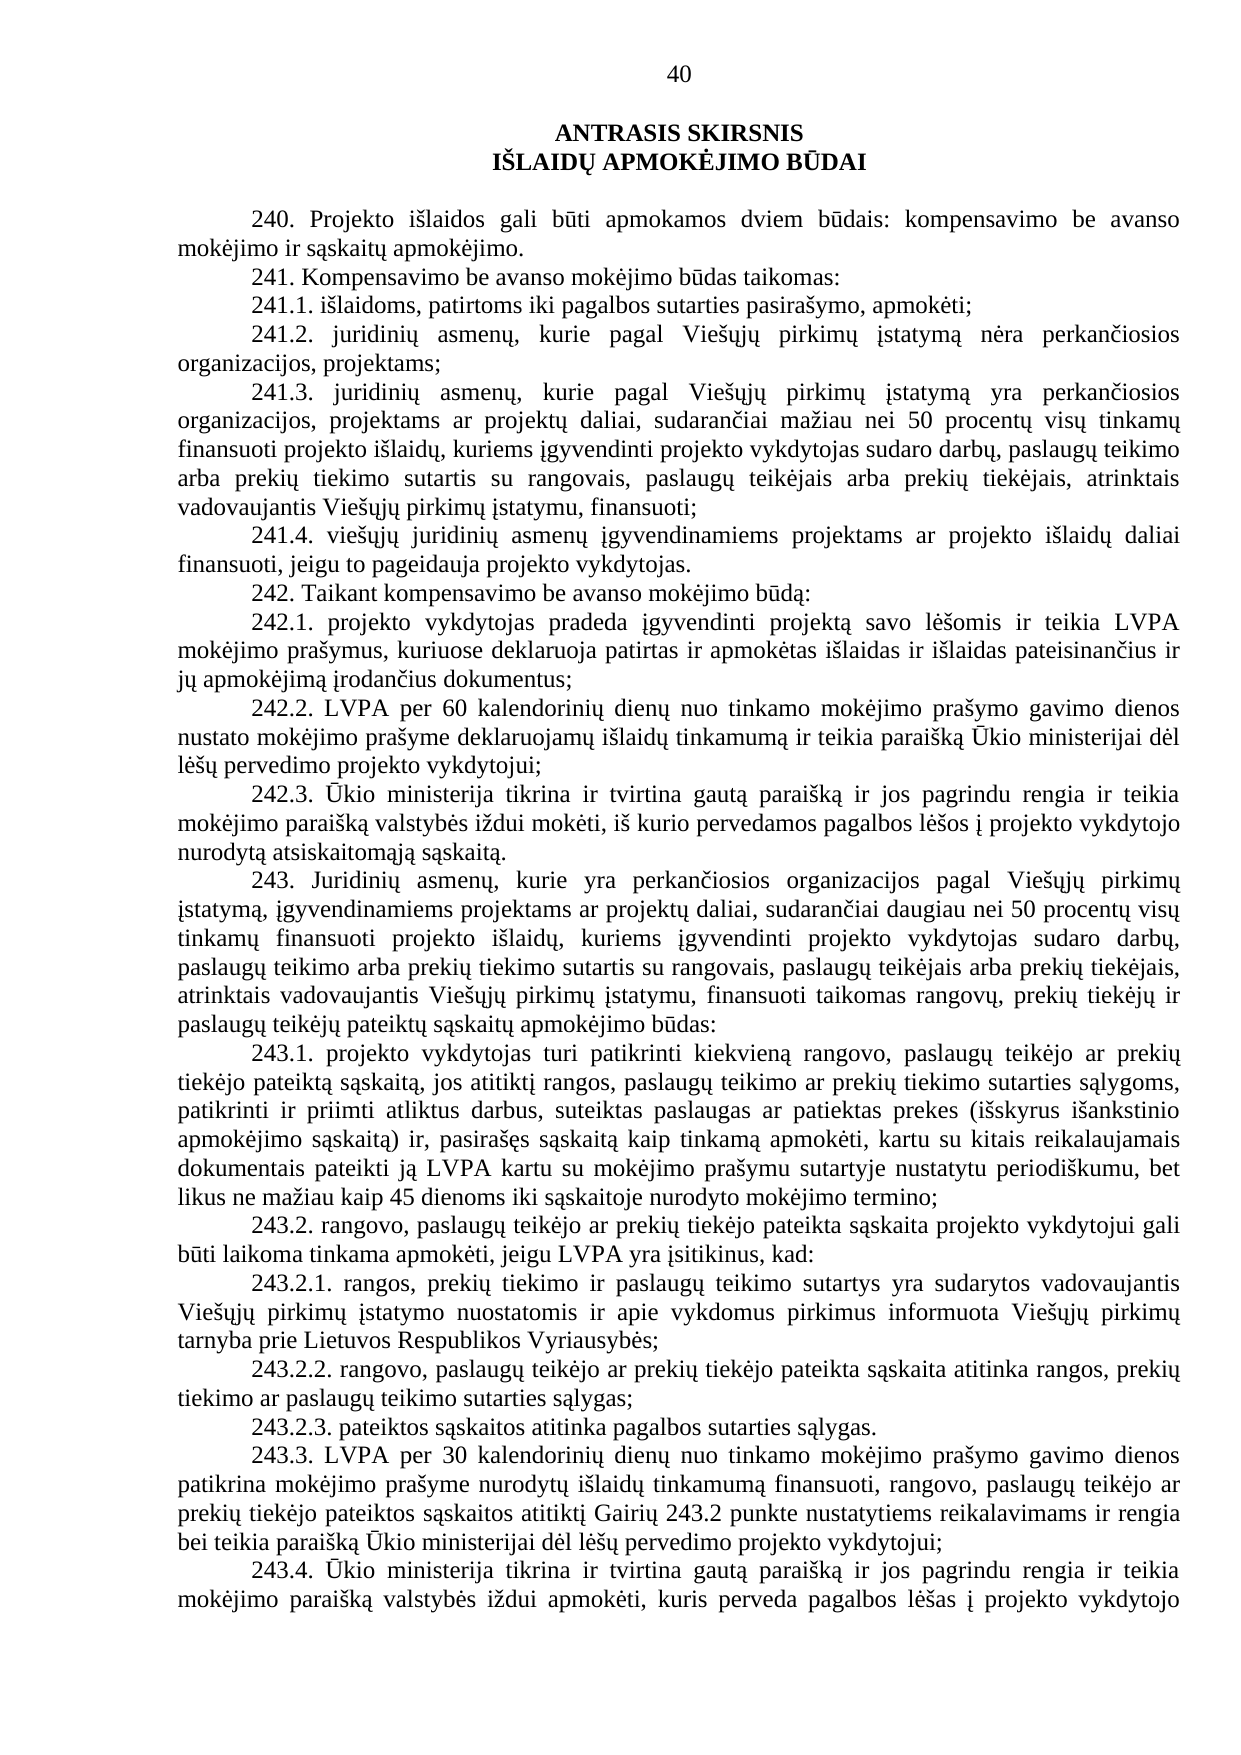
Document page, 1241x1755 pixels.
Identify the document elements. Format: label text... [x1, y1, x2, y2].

text 243.1. projekto vykdytojas turi patikrinti kiekvieną rangovo, paslaugų teikėjo ar prekių tiekėjo pateiktą sąskaitą, jos atitiktį rangos, paslaugų teikimo ar prekių tiekimo sutarties sąlygoms, patikrinti ir priimti atliktus darbus, suteiktas paslaugas ar patiektas prekes (išskyrus išankstinio apmokėjimo sąskaitą) ir, pasirašęs sąskaitą kaip tinkamą apmokėti, kartu su kitais reikalaujamais dokumentais pateikti ją LVPA kartu su mokėjimo prašymu sutartyje nustatytu periodiškumu, bet likus ne mažiau kaip 45 dienoms iki sąskaitoje nurodyto mokėjimo termino; [177, 1038, 1181, 1211]
text 243.2.1. rangos, prekių tiekimo ir paslaugų teikimo sutartys yra sudarytos vadovaujantis Viešųjų pirkimų įstatymo nuostatomis ir apie vykdomus pirkimus informuota Viešųjų pirkimų tarnyba prie Lietuvos Respublikos Vyriausybės; [177, 1268, 1181, 1354]
text 241.3. juridinių asmenų, kurie pagal Viešųjų pirkimų įstatymą yra perkančiosios organizacijos, projektams ar projektų daliai, sudarančiai mažiau nei 50 procentų visų tinkamų finansuoti projekto išlaidų, kuriems įgyvendinti projekto vykdytojas sudaro darbų, paslaugų teikimo arba prekių tiekimo sutartis su rangovais, paslaugų teikėjais arba prekių tiekėjais, atrinktais vadovaujantis Viešųjų pirkimų įstatymu, finansuoti; [177, 377, 1181, 521]
text 241. Kompensavimo be avanso mokėjimo būdas taikomas: [177, 262, 1181, 291]
text ANTRASIS SKIRSNIS [177, 118, 1181, 147]
text 243.2.2. rangovo, paslaugų teikėjo ar prekių tiekėjo pateikta sąskaita atitinka rangos, prekių tiekimo ar paslaugų teikimo sutarties sąlygas; [177, 1354, 1181, 1412]
text 242. Taikant kompensavimo be avanso mokėjimo būdą: [177, 578, 1181, 607]
text 242.2. LVPA per 60 kalendorinių dienų nuo tinkamo mokėjimo prašymo gavimo dienos nustato mokėjimo prašyme deklaruojamų išlaidų tinkamumą ir teikia paraišką Ūkio ministerijai dėl lėšų pervedimo projekto vykdytojui; [177, 693, 1181, 779]
text 243.3. LVPA per 30 kalendorinių dienų nuo tinkamo mokėjimo prašymo gavimo dienos patikrina mokėjimo prašyme nurodytų išlaidų tinkamumą finansuoti, rangovo, paslaugų teikėjo ar prekių tiekėjo pateiktos sąskaitos atitiktį Gairių 243.2 punkte nustatytiems reikalavimams ir rengia bei teikia paraišką Ūkio ministerijai dėl lėšų pervedimo projekto vykdytojui; [177, 1441, 1181, 1556]
text 243. Juridinių asmenų, kurie yra perkančiosios organizacijos pagal Viešųjų pirkimų įstatymą, įgyvendinamiems projektams ar projektų daliai, sudarančiai daugiau nei 50 procentų visų tinkamų finansuoti projekto išlaidų, kuriems įgyvendinti projekto vykdytojas sudaro darbų, paslaugų teikimo arba prekių tiekimo sutartis su rangovais, paslaugų teikėjais arba prekių tiekėjais, atrinktais vadovaujantis Viešųjų pirkimų įstatymu, finansuoti taikomas rangovų, prekių tiekėjų ir paslaugų teikėjų pateiktų sąskaitų apmokėjimo būdas: [177, 866, 1181, 1038]
text IŠLAIDŲ APMOKĖJIMO BŪDAI [177, 147, 1181, 176]
text 242.1. projekto vykdytojas pradeda įgyvendinti projektą savo lėšomis ir teikia LVPA mokėjimo prašymus, kuriuose deklaruoja patirtas ir apmokėtas išlaidas ir išlaidas pateisinančius ir jų apmokėjimą įrodančius dokumentus; [177, 607, 1181, 693]
text 243.2. rangovo, paslaugų teikėjo ar prekių tiekėjo pateikta sąskaita projekto vykdytojui gali būti laikoma tinkama apmokėti, jeigu LVPA yra įsitikinus, kad: [177, 1211, 1181, 1268]
text 243.2.3. pateiktos sąskaitos atitinka pagalbos sutarties sąlygas. [177, 1412, 1181, 1441]
text 241.4. viešųjų juridinių asmenų įgyvendinamiems projektams ar projekto išlaidų daliai finansuoti, jeigu to pageidauja projekto vykdytojas. [177, 521, 1181, 578]
text 241.2. juridinių asmenų, kurie pagal Viešųjų pirkimų įstatymą nėra perkančiosios organizacijos, projektams; [177, 319, 1181, 377]
text 241.1. išlaidoms, patirtoms iki pagalbos sutarties pasirašymo, apmokėti; [177, 291, 1181, 319]
text 242.3. Ūkio ministerija tikrina ir tvirtina gautą paraišką ir jos pagrindu rengia ir teikia mokėjimo paraišką valstybės iždui mokėti, iš kurio pervedamos pagalbos lėšos į projekto vykdytojo nurodytą atsiskaitomąją sąskaitą. [177, 779, 1181, 866]
text 243.4. Ūkio ministerija tikrina ir tvirtina gautą paraišką ir jos pagrindu rengia ir teikia mokėjimo paraišką valstybės iždui apmokėti, kuris perveda pagalbos lėšas į projekto vykdytojo [177, 1556, 1181, 1613]
text 240. Projekto išlaidos gali būti apmokamos dviem būdais: kompensavimo be avanso mokėjimo ir sąskaitų apmokėjimo. [177, 204, 1181, 262]
